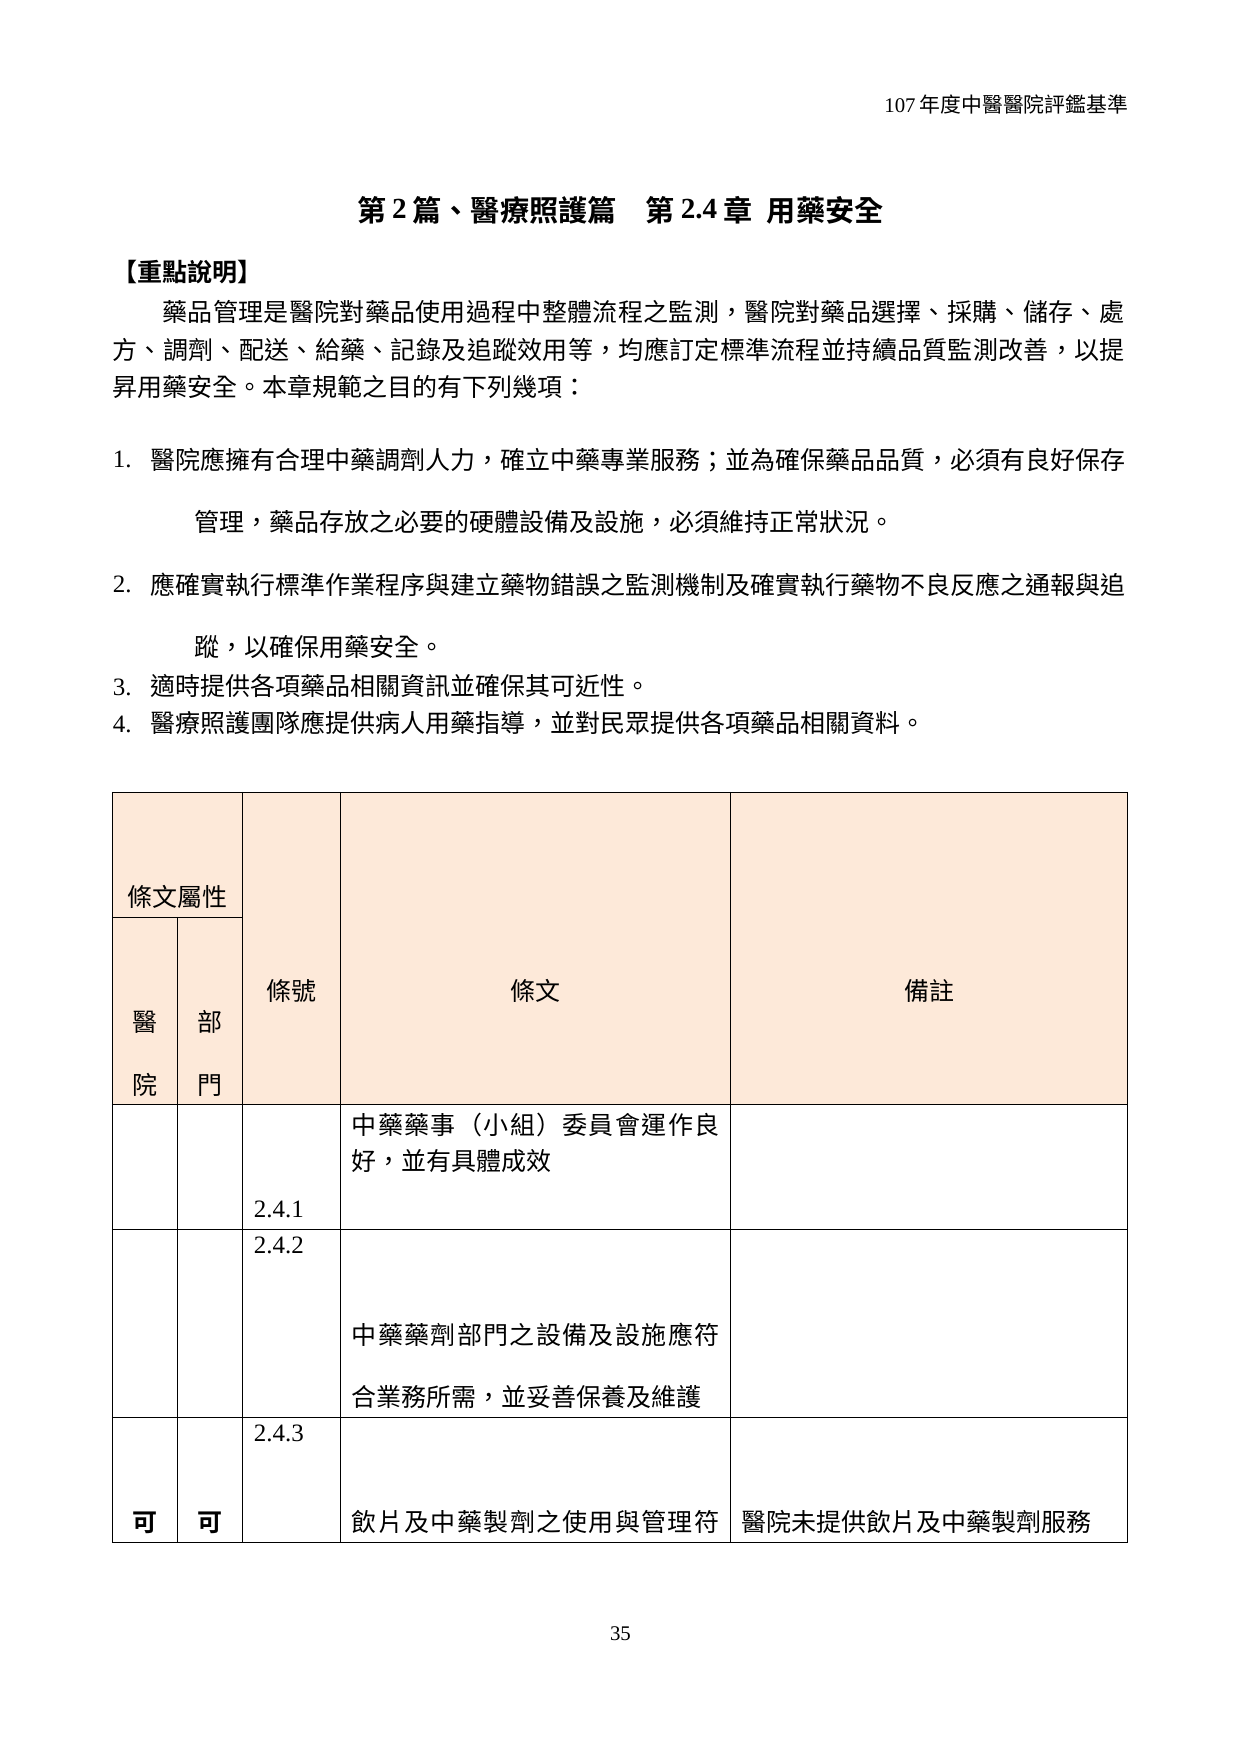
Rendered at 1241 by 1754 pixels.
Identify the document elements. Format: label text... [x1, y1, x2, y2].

list 醫院應擁有合理中藥調劑人力，確立中藥專業服務；並為確保藥品品質，必須有良好保存管理，藥品存放之必要的硬體設備及設施，必須維持正常狀況。 [113, 417, 1128, 542]
table_header 條號 [243, 793, 340, 1104]
table_cell [731, 1105, 1127, 1229]
table_cell 可 [113, 1418, 177, 1542]
table_cell 醫院 [113, 918, 177, 1104]
text 第2篇、醫療照護篇 第2.4章 用藥安全 [112, 167, 1128, 229]
table_cell 2.4.3 [243, 1418, 340, 1542]
table_header 條文屬性 [113, 793, 242, 917]
list 適時提供各項藥品相關資訊並確保其可近性。 [113, 667, 1128, 703]
table_cell [731, 1230, 1127, 1417]
table_header 條文 [341, 793, 730, 1104]
table_header 備註 [731, 793, 1127, 1104]
table_cell 中藥藥劑部門之設備及設施應符合業務所需，並妥善保養及維護 [341, 1230, 730, 1417]
list 應確實執行標準作業程序與建立藥物錯誤之監測機制及確實執行藥物不良反應之通報與追蹤，以確保用藥安全。 [113, 542, 1128, 667]
table_cell [113, 1105, 177, 1229]
table_cell 飲片及中藥製劑之使用與管理符 [341, 1418, 730, 1542]
table_cell [178, 1105, 242, 1229]
text 藥品管理是醫院對藥品使用過程中整體流程之監測，醫院對藥品選擇、採購、儲存、處方、調劑、配送、給藥、記錄及追蹤效用等，均應訂定標準流程並持續品質監測改善，以提昇用藥安全。本章規範之目的有下列幾項： [112, 292, 1128, 404]
table_cell 2.4.2 [243, 1230, 340, 1417]
table_cell [178, 1230, 242, 1417]
table_cell 可 [178, 1418, 242, 1542]
text 【重點說明】 [112, 229, 1128, 292]
table_cell [113, 1230, 177, 1417]
list 醫療照護團隊應提供病人用藥指導，並對民眾提供各項藥品相關資料。 [113, 703, 1128, 739]
table_cell 中藥藥事（小組）委員會運作良好，並有具體成效 [341, 1105, 730, 1229]
table_cell 2.4.1 [243, 1105, 340, 1229]
table_cell 部門 [178, 918, 242, 1104]
table_cell 醫院未提供飲片及中藥製劑服務 [731, 1418, 1127, 1542]
